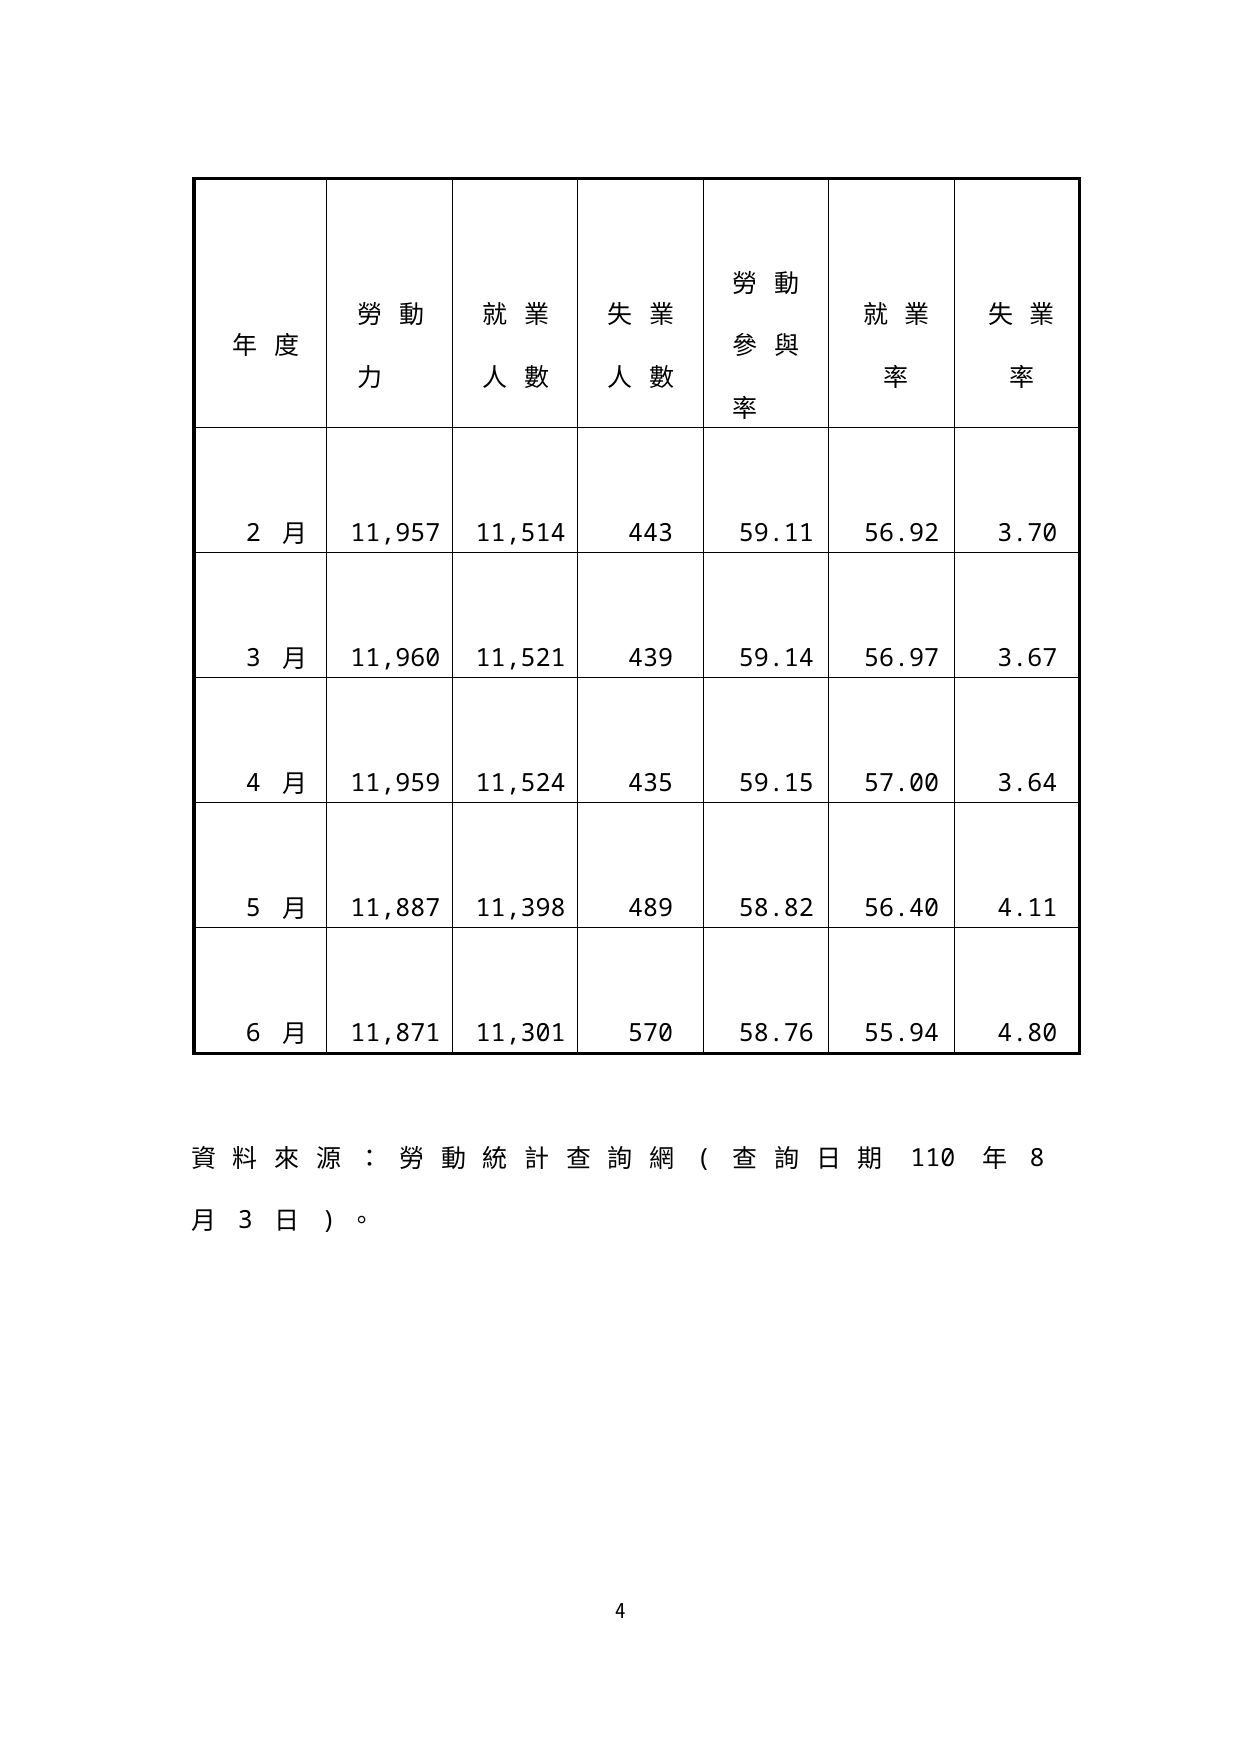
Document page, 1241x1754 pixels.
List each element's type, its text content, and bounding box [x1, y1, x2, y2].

table_cell 6月 [196, 928, 326, 1052]
table_cell 56.40 [829, 803, 954, 927]
table_cell 11,521 [453, 553, 577, 677]
table_cell 3.70 [955, 428, 1078, 552]
table_cell 4.11 [955, 803, 1078, 927]
table_cell 56.92 [829, 428, 954, 552]
table_cell 435 [578, 678, 703, 802]
table_cell 443 [578, 428, 703, 552]
table_cell 11,301 [453, 928, 577, 1052]
table_cell 11,887 [327, 803, 452, 927]
table_cell 11,514 [453, 428, 577, 552]
table_cell 57.00 [829, 678, 954, 802]
table_cell 58.76 [704, 928, 828, 1052]
table_cell 3.64 [955, 678, 1078, 802]
table_cell 11,398 [453, 803, 577, 927]
table_header 失業率 [955, 180, 1078, 427]
table_header 勞動參與率 [704, 180, 828, 427]
table_cell 4月 [196, 678, 326, 802]
table_cell 3.67 [955, 553, 1078, 677]
table_cell 56.97 [829, 553, 954, 677]
table_cell 4.80 [955, 928, 1078, 1052]
table_cell 2月 [196, 428, 326, 552]
table_cell 55.94 [829, 928, 954, 1052]
text 資料來源：勞動統計查詢網(查詢日期110年8月3日)。 [183, 1115, 1058, 1240]
table_cell 489 [578, 803, 703, 927]
table_cell 3月 [196, 553, 326, 677]
table_cell 11,871 [327, 928, 452, 1052]
table_cell 5月 [196, 803, 326, 927]
table_cell 59.14 [704, 553, 828, 677]
table_cell 11,524 [453, 678, 577, 802]
table_cell 11,957 [327, 428, 452, 552]
table_cell 11,959 [327, 678, 452, 802]
table_cell 439 [578, 553, 703, 677]
table_header 勞動力 [327, 180, 452, 427]
table_cell 59.11 [704, 428, 828, 552]
table_cell 58.82 [704, 803, 828, 927]
table_cell 59.15 [704, 678, 828, 802]
table_header 就業人數 [453, 180, 577, 427]
table_cell 11,960 [327, 553, 452, 677]
table_header 失業人數 [578, 180, 703, 427]
table_header 就業率 [829, 180, 954, 427]
table_cell 570 [578, 928, 703, 1052]
table_header 年度 [196, 180, 326, 427]
